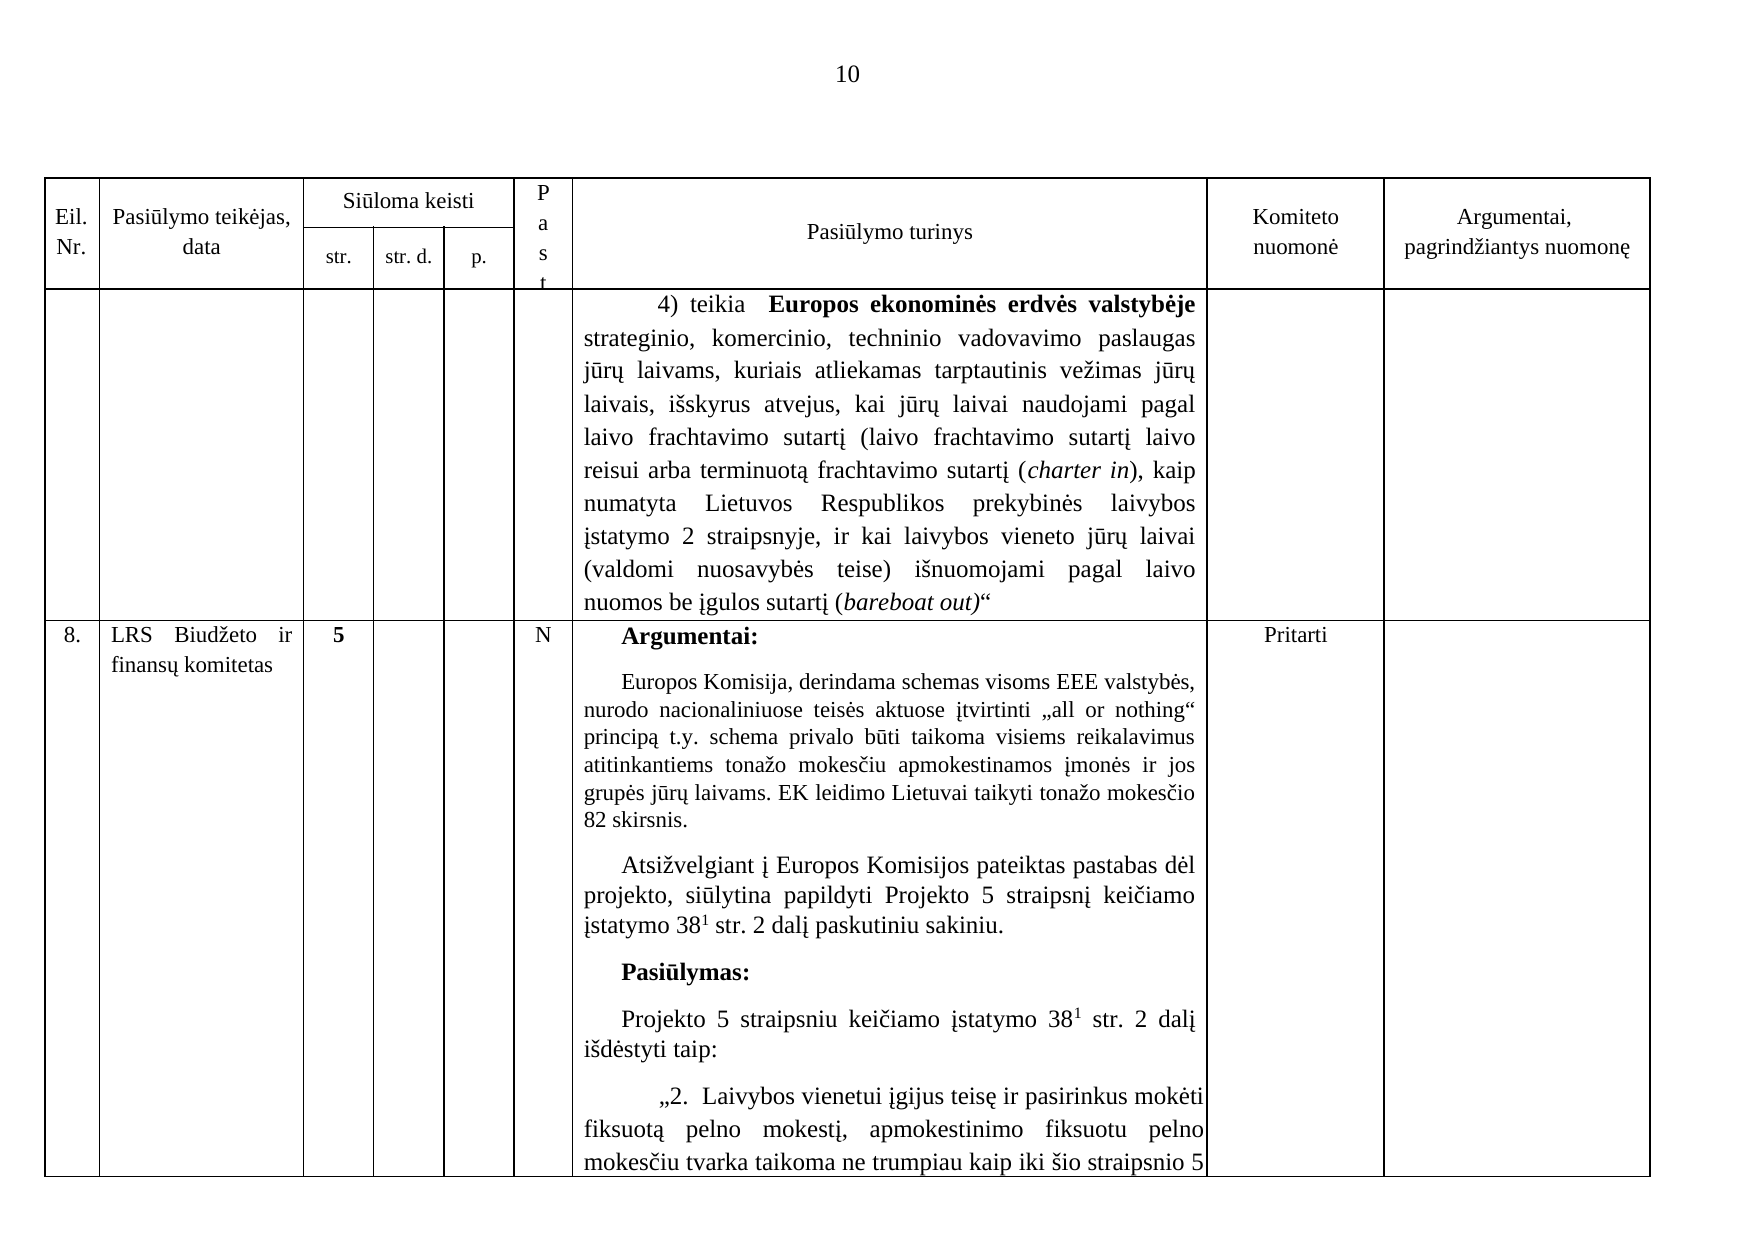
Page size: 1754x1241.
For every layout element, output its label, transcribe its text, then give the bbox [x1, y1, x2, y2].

table_header Pasiūlymo turinys [573, 179, 1206, 288]
table_cell str. [304, 228, 373, 288]
table_cell Argumentai: Europos Komisija, derindama schemas visoms EEE valstybės, nurodo nacionaliniuose teisės aktuose įtvirtinti „all or nothing“ principą t.y. schema privalo būti taikoma visiems reikalavimus atitinkantiems tonažo mokesčiu apmokestinamos įmonės ir jos grupės jūrų laivams. EK leidimo Lietuvai taikyti tonažo mokesčio 82 skirsnis. Atsižvelgiant į Europos Komisijos pateiktas pastabas dėl projekto, siūlytina papildyti Projekto 5 straipsnį keičiamo įstatymo 381 str. 2 dalį paskutiniu sakiniu. Pasiūlymas: Projekto 5 straipsniu keičiamo įstatymo 381 str. 2 dalį išdėstyti taip: „2. Laivybos vienetui įgijus teisę ir pasirinkus mokėti fiksuotą pelno mokestį, apmokestinimo fiksuotu pelno mokesčiu tvarka taikoma ne trumpiau kaip iki šio straipsnio 5 [573, 621, 1206, 1176]
table_header Siūloma keisti [304, 179, 513, 226]
table_cell p. [445, 228, 513, 288]
table_cell [1385, 290, 1649, 620]
table_cell [304, 290, 373, 620]
table_header Pasiūlymo teikėjas, data [100, 179, 303, 288]
table_cell [1208, 290, 1383, 620]
table_cell [1385, 621, 1649, 1176]
table_cell [100, 290, 303, 620]
table_header Argumentai, pagrindžiantys nuomonę [1385, 179, 1649, 288]
table_header Pastabos [515, 179, 572, 288]
table_cell [445, 290, 513, 620]
table_cell [374, 621, 443, 1176]
table_cell LRS Biudžeto ir finansų komitetas [100, 621, 303, 1176]
table_cell str. d. [374, 228, 443, 288]
table_cell [374, 290, 443, 620]
table_cell Pritarti [1208, 621, 1383, 1176]
table_cell [515, 290, 572, 620]
table_cell N [515, 621, 572, 1176]
table_cell 5 [304, 621, 373, 1176]
table_cell 8. [46, 621, 99, 1176]
table_cell [445, 621, 513, 1176]
table_header Eil. Nr. [46, 179, 99, 288]
table_header Komiteto nuomonė [1208, 179, 1383, 288]
table_cell 4) teikia Europos ekonominės erdvės valstybėje strateginio, komercinio, techninio vadovavimo paslaugas jūrų laivams, kuriais atliekamas tarptautinis vežimas jūrų laivais, išskyrus atvejus, kai jūrų laivai naudojami pagal laivo frachtavimo sutartį (laivo frachtavimo sutartį laivo reisui arba terminuotą frachtavimo sutartį (charter in), kaip numatyta Lietuvos Respublikos prekybinės laivybos įstatymo 2 straipsnyje, ir kai laivybos vieneto jūrų laivai (valdomi nuosavybės teise) išnuomojami pagal laivo nuomos be įgulos sutartį (bareboat out)“ [573, 290, 1206, 620]
table_cell [46, 290, 99, 620]
